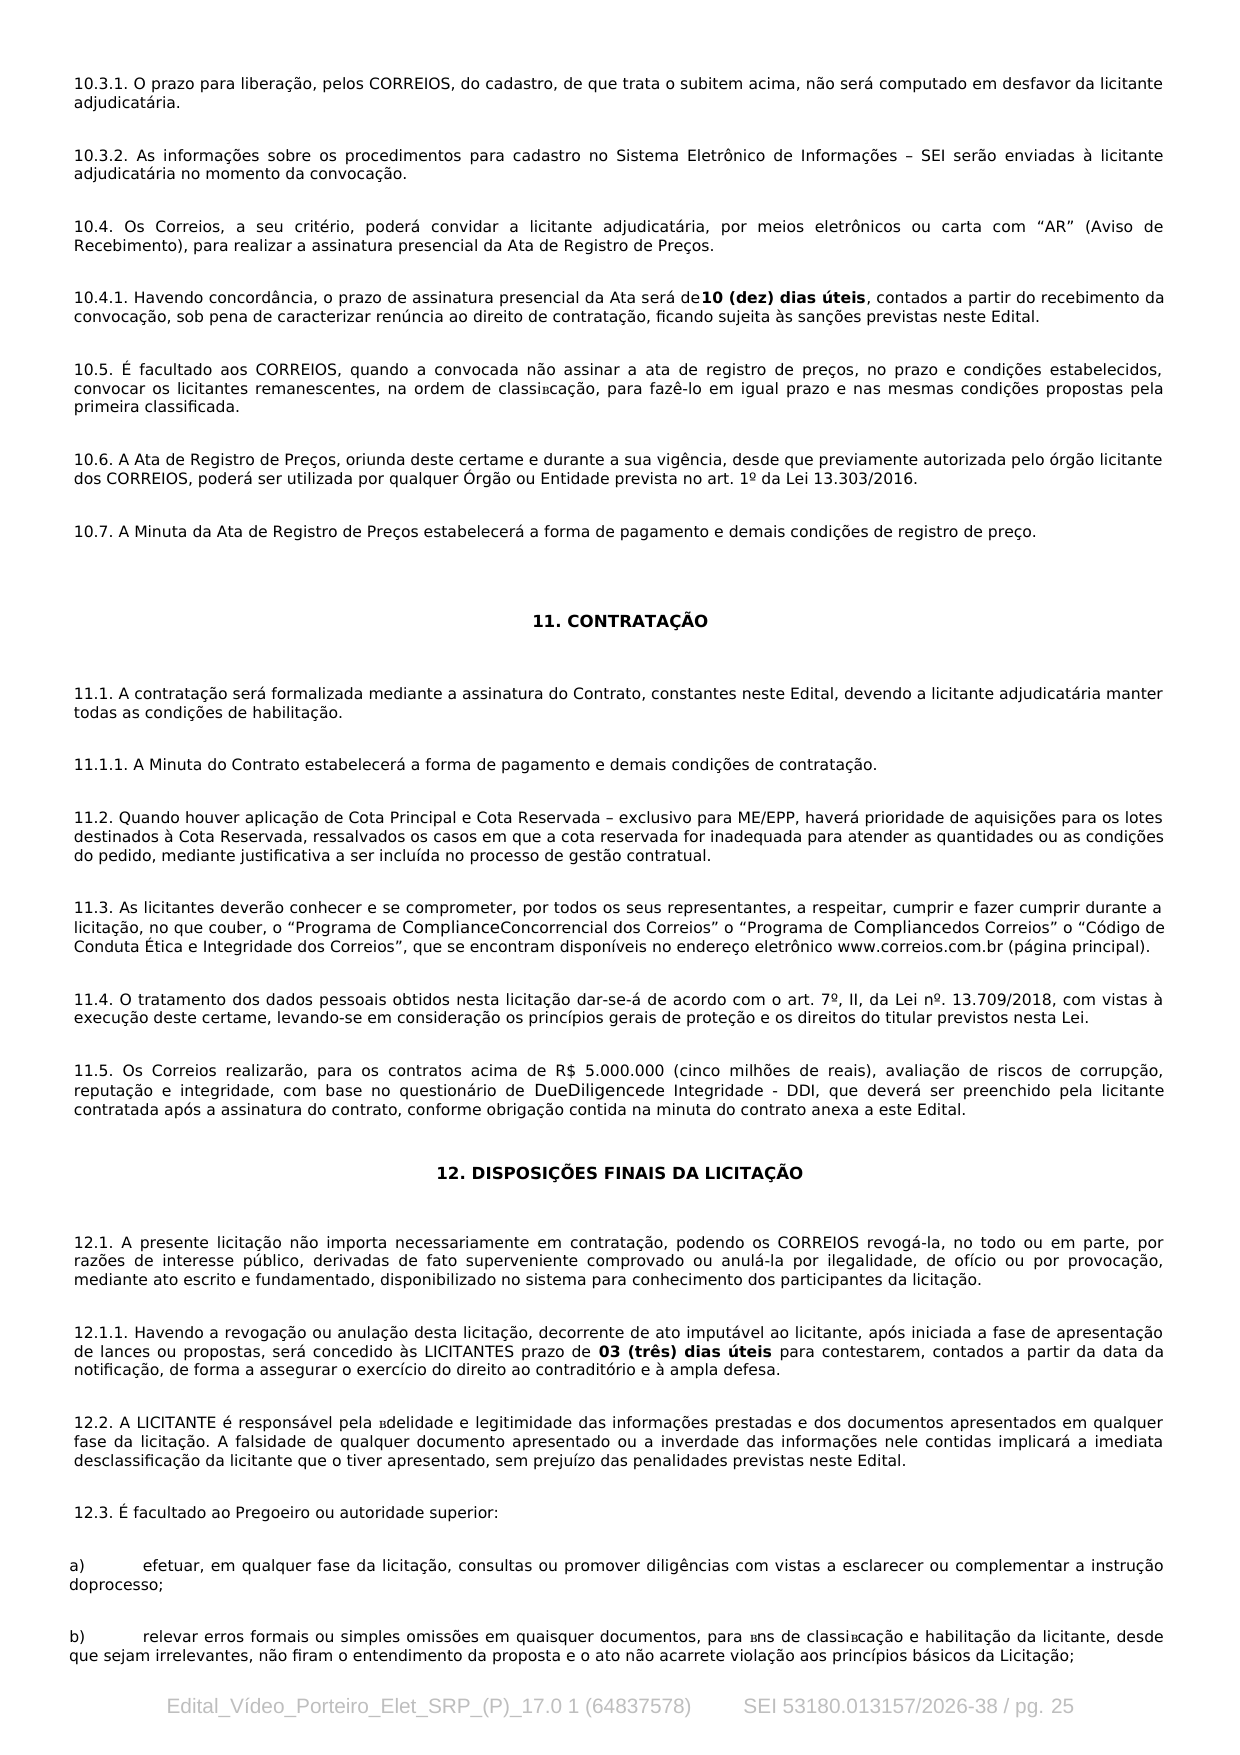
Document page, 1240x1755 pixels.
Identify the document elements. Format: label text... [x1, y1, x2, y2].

text 10.3.2. As informações sobre os procedimentos para cadastro no Sistema Eletrônico de Informações – SEI serão enviadas à licitante adjudicatária no momento da convocação. [74, 146, 1165, 183]
text 10.7. A Minuta da Ata de Registro de Preços estabelecerá a forma de pagamento e demais condições de registro de preço. [74, 522, 1165, 541]
text 12.1. A presente licitação não importa necessariamente em contratação, podendo os CORREIOS revogá-la, no todo ou em parte, por razões de interesse público, derivadas de fato superveniente comprovado ou anulá-la por ilegalidade, de ofício ou por provocação, mediante ato escrito e fundamentado, disponibilizado no sistema para conhecimento dos participantes da licitação. [74, 1233, 1165, 1289]
text 11.4. O tratamento dos dados pessoais obtidos nesta licitação dar-se-á de acordo com o art. 7º, II, da Lei nº. 13.709/2018, com vistas à execução deste certame, levando-se em consideração os princípios gerais de proteção e os direitos do titular previstos nesta Lei. [74, 991, 1165, 1028]
text 10.4. Os Correios, a seu critério, poderá convidar a licitante adjudicatária, por meios eletrônicos ou carta com “AR” (Aviso de Recebimento), para realizar a assinatura presencial da Ata de Registro de Preços. [74, 218, 1165, 255]
text 12.3. É facultado ao Pregoeiro ou autoridade superior: [74, 1504, 1165, 1522]
list efetuar, em qualquer fase da licitação, consultas ou promover diligências com vistas a esclarecer ou complementar a instrução doprocesso; [69, 1557, 1165, 1594]
text 10.3.1. O prazo para liberação, pelos CORREIOS, do cadastro, de que trata o subitem acima, não será computado em desfavor da licitante adjudicatária. [74, 75, 1165, 112]
subtitle 11. CONTRATAÇÃO [70, 612, 1170, 632]
text 10.5. É facultado aos CORREIOS, quando a convocada não assinar a ata de registro de preços, no prazo e condições estabelecidos, convocar os licitantes remanescentes, na ordem de classicação, para fazê-lo em igual prazo e nas mesmas condições propostas pela primeira classificada. [74, 361, 1165, 417]
text 11.3. As licitantes deverão conhecer e se comprometer, por todos os seus representantes, a respeitar, cumprir e fazer cumprir durante a licitação, no que couber, o “Programa de ComplianceConcorrencial dos Correios” o “Programa de Compliancedos Correios” o “Código de Conduta Ética e Integridade dos Correios”, que se encontram disponíveis no endereço eletrônico www.correios.com.br (página principal). [74, 899, 1165, 956]
subtitle 12. DISPOSIÇÕES FINAIS DA LICITAÇÃO [70, 1164, 1169, 1183]
text 12.1.1. Havendo a revogação ou anulação desta licitação, decorrente de ato imputável ao licitante, após iniciada a fase de apresentação de lances ou propostas, será concedido às LICITANTES prazo de 03 (três) dias úteis para contestarem, contados a partir da data da notificação, de forma a assegurar o exercício do direito ao contraditório e à ampla defesa. [74, 1324, 1165, 1379]
text 11.1.1. A Minuta do Contrato estabelecerá a forma de pagamento e demais condições de contratação. [74, 756, 1165, 774]
text 10.6. A Ata de Registro de Preços, oriunda deste certame e durante a sua vigência, desde que previamente autorizada pelo órgão licitante dos CORREIOS, poderá ser utilizada por qualquer Órgão ou Entidade prevista no art. 1º da Lei 13.303/2016. [74, 451, 1165, 488]
text 11.5. Os Correios realizarão, para os contratos acima de R$ 5.000.000 (cinco milhões de reais), avaliação de riscos de corrupção, reputação e integridade, com base no questionário de DueDiligencede Integridade - DDI, que deverá ser preenchido pela licitante contratada após a assinatura do contrato, conforme obrigação contida na minuta do contrato anexa a este Edital. [74, 1062, 1165, 1119]
list relevar erros formais ou simples omissões em quaisquer documentos, para ns de classicação e habilitação da licitante, desde que sejam irrelevantes, não firam o entendimento da proposta e o ato não acarrete violação aos princípios básicos da Licitação; [69, 1628, 1165, 1665]
text 11.1. A contratação será formalizada mediante a assinatura do Contrato, constantes neste Edital, devendo a licitante adjudicatária manter todas as condições de habilitação. [74, 685, 1165, 722]
text 10.4.1. Havendo concordância, o prazo de assinatura presencial da Ata será de10 (dez) dias úteis, contados a partir do recebimento da convocação, sob pena de caracterizar renúncia ao direito de contratação, ficando sujeita às sanções previstas neste Edital. [74, 289, 1165, 326]
text 11.2. Quando houver aplicação de Cota Principal e Cota Reservada – exclusivo para ME/EPP, haverá prioridade de aquisições para os lotes destinados à Cota Reservada, ressalvados os casos em que a cota reservada for inadequada para atender as quantidades ou as condições do pedido, mediante justificativa a ser incluída no processo de gestão contratual. [74, 809, 1165, 865]
text 12.2. A LICITANTE é responsável pela delidade e legitimidade das informações prestadas e dos documentos apresentados em qualquer fase da licitação. A falsidade de qualquer documento apresentado ou a inverdade das informações nele contidas implicará a imediata desclassificação da licitante que o tiver apresentado, sem prejuízo das penalidades previstas neste Edital. [74, 1414, 1165, 1470]
